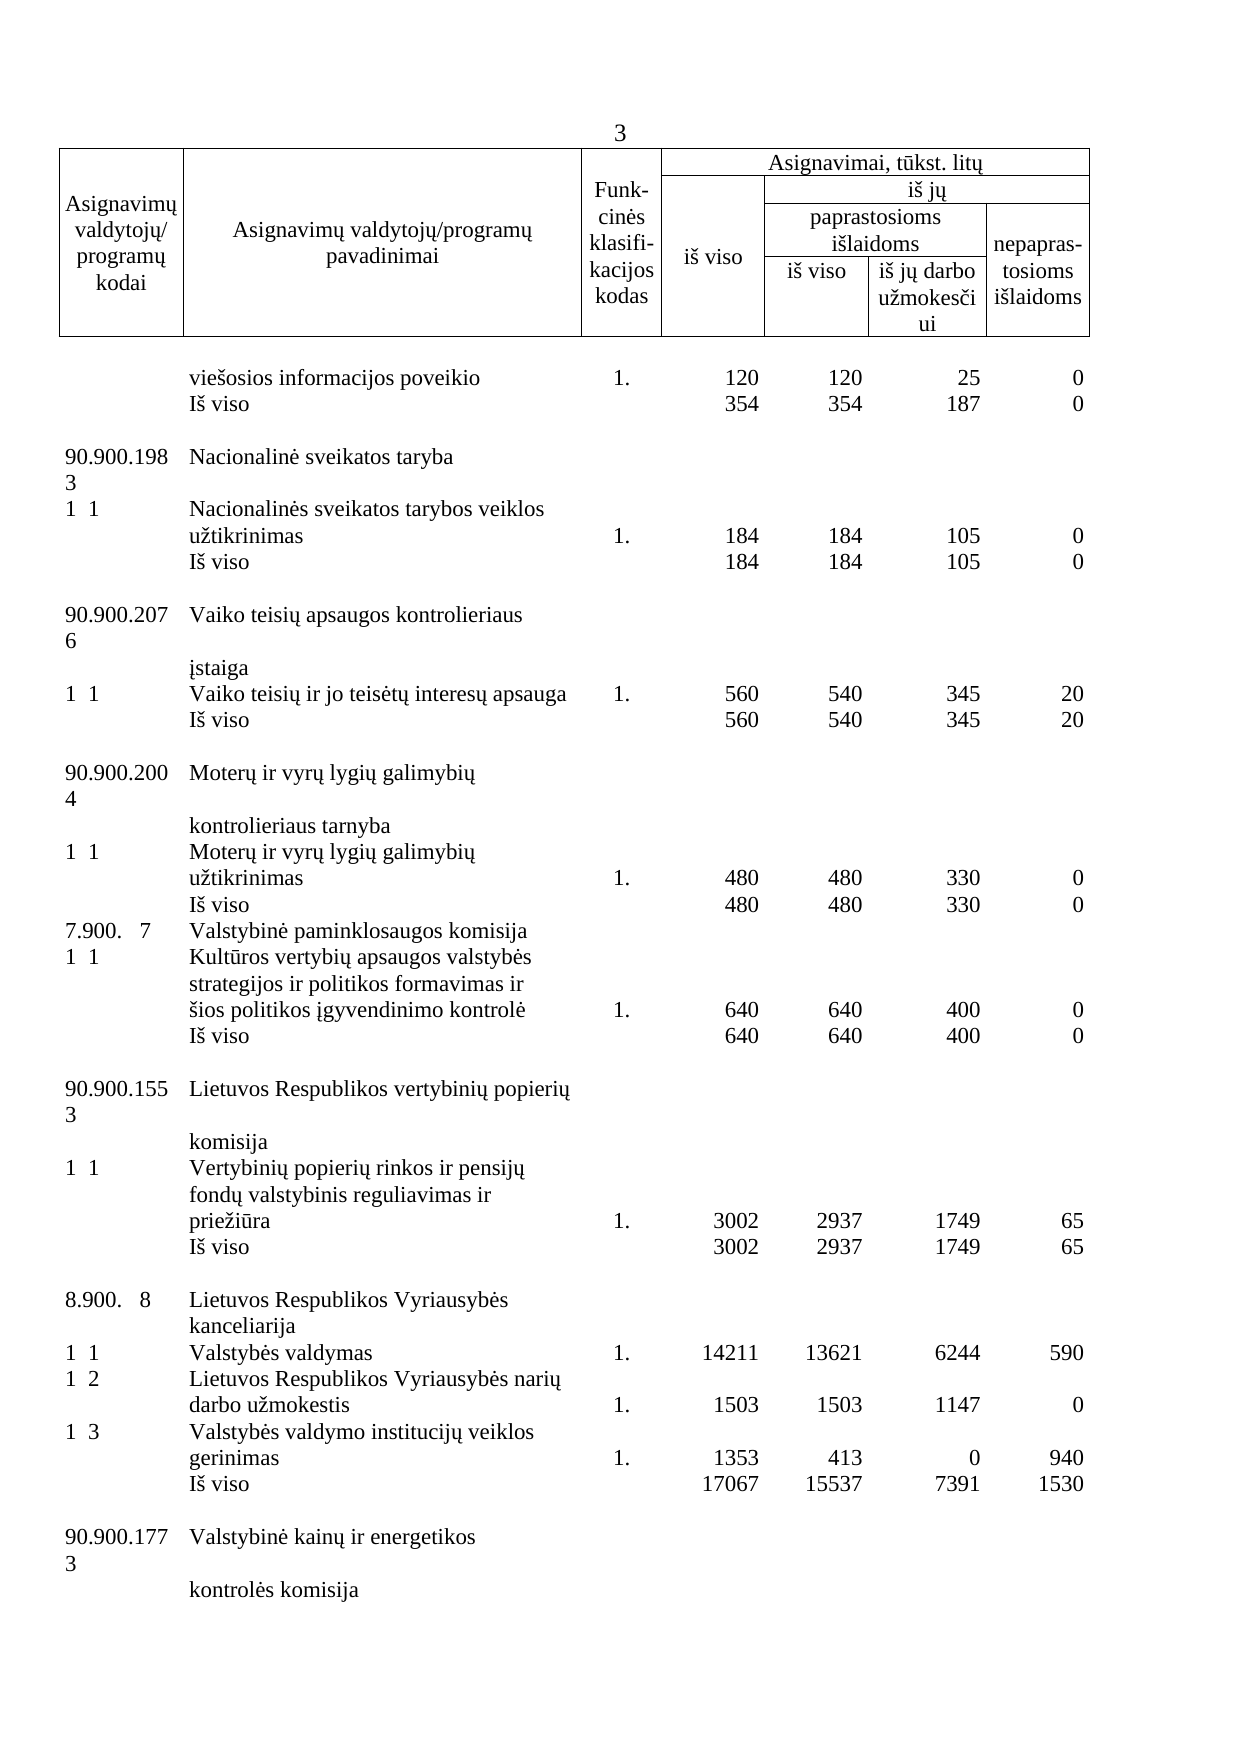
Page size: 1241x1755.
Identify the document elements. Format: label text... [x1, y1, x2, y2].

table_cell Kultūros vertybių apsaugos valstybės [183, 944, 582, 970]
table_cell 2937 [765, 1233, 868, 1260]
table_cell Valstybės valdymo institucijų veiklos [183, 1418, 582, 1444]
table_cell 0 [986, 390, 1089, 416]
table_cell [582, 575, 661, 601]
table_cell 15537 [765, 1471, 868, 1497]
table_cell 640 [765, 1023, 868, 1049]
table_cell [582, 970, 661, 996]
table_cell [183, 1260, 582, 1286]
table_cell kanceliarija [183, 1313, 582, 1339]
table_cell darbo užmokestis [183, 1391, 582, 1418]
table_cell [582, 917, 661, 943]
table_cell [582, 1497, 661, 1523]
table_cell [582, 1154, 661, 1181]
table_cell [986, 1154, 1089, 1181]
table_cell [59, 522, 183, 548]
table_cell [868, 601, 986, 653]
table_cell [868, 443, 986, 495]
table_cell [661, 1313, 765, 1339]
table_cell Iš viso [183, 1233, 582, 1260]
table_cell 330 [868, 891, 986, 917]
table_cell 17067 [661, 1471, 765, 1497]
table_cell [765, 337, 868, 364]
table_cell [868, 337, 986, 364]
table_cell [765, 944, 868, 970]
table_cell užtikrinimas [183, 522, 582, 548]
table_cell 3002 [661, 1207, 765, 1233]
table_cell [582, 1128, 661, 1154]
table_cell [661, 1365, 765, 1391]
table_cell [661, 812, 765, 838]
table_cell [661, 1576, 765, 1602]
table_cell [765, 1418, 868, 1444]
table_cell [59, 364, 183, 390]
table_cell [868, 944, 986, 970]
table_cell 1 1 [59, 495, 183, 522]
table_cell 7391 [868, 1471, 986, 1497]
table_cell [986, 1365, 1089, 1391]
table_cell paprastosioms išlaidoms [765, 204, 986, 256]
table_cell 330 [868, 864, 986, 891]
table_cell [986, 575, 1089, 601]
table_cell 640 [765, 996, 868, 1022]
table_cell [59, 1128, 183, 1154]
table_cell [986, 733, 1089, 759]
table_cell [183, 416, 582, 443]
table_cell [582, 443, 661, 495]
table_cell 65 [986, 1207, 1089, 1233]
table_cell [582, 1023, 661, 1049]
table_cell [59, 548, 183, 574]
table_cell [986, 1128, 1089, 1154]
table_cell [986, 443, 1089, 495]
table_cell [868, 575, 986, 601]
table_cell [582, 1576, 661, 1602]
table_cell 1. [582, 680, 661, 706]
table_cell [986, 917, 1089, 943]
table_cell [868, 1075, 986, 1128]
table_cell 1. [582, 996, 661, 1022]
table_cell [59, 1233, 183, 1260]
table_cell 1 2 [59, 1365, 183, 1391]
table_cell [868, 1418, 986, 1444]
table_cell [59, 1207, 183, 1233]
table_cell [868, 1365, 986, 1391]
table_cell [868, 1286, 986, 1312]
table_cell Iš viso [183, 548, 582, 574]
table_cell 1. [582, 522, 661, 548]
table_cell Vertybinių popierių rinkos ir pensijų [183, 1154, 582, 1181]
table_cell [59, 337, 183, 364]
table_cell [59, 1181, 183, 1207]
table_cell [986, 1418, 1089, 1444]
table_cell [765, 733, 868, 759]
table_cell Iš viso [183, 891, 582, 917]
table_cell 65 [986, 1233, 1089, 1260]
table_cell [868, 495, 986, 522]
table_cell [661, 1497, 765, 1523]
table_cell [986, 416, 1089, 443]
table_cell [661, 917, 765, 943]
table_cell 0 [986, 364, 1089, 390]
table_cell [582, 759, 661, 812]
table_cell [582, 1365, 661, 1391]
table_cell 0 [986, 548, 1089, 574]
table_cell 0 [986, 1391, 1089, 1418]
table_cell [661, 654, 765, 680]
table_cell [986, 601, 1089, 653]
table_cell gerinimas [183, 1444, 582, 1471]
table_cell 1147 [868, 1391, 986, 1418]
table_cell [59, 416, 183, 443]
table_cell [582, 812, 661, 838]
table_cell [183, 1049, 582, 1075]
table_cell 480 [765, 891, 868, 917]
table_cell [986, 1313, 1089, 1339]
table_cell Iš viso [183, 1471, 582, 1497]
table_cell 3002 [661, 1233, 765, 1260]
table_cell [765, 1181, 868, 1207]
table_cell 1. [582, 364, 661, 390]
table_cell [868, 1154, 986, 1181]
table_cell [765, 601, 868, 653]
table_cell [661, 1523, 765, 1576]
table_cell [986, 1497, 1089, 1523]
table_cell 354 [765, 390, 868, 416]
table_cell [986, 1075, 1089, 1128]
table_cell [661, 970, 765, 996]
table_cell 184 [765, 548, 868, 574]
table_cell [661, 1075, 765, 1128]
table_cell Vaiko teisių apsaugos kontrolieriaus [183, 601, 582, 653]
table_cell nepapras-tosioms išlaidoms [987, 204, 1089, 336]
table_cell 90.900.1553 [59, 1075, 183, 1128]
table_cell [986, 812, 1089, 838]
table_cell 25 [868, 364, 986, 390]
table_cell 1530 [986, 1471, 1089, 1497]
table_cell [986, 759, 1089, 812]
table_cell Valstybinė paminklosaugos komisija [183, 917, 582, 943]
table_cell Iš viso [183, 390, 582, 416]
table_cell [986, 970, 1089, 996]
table_cell [582, 390, 661, 416]
table_cell Valstybės valdymas [183, 1339, 582, 1365]
table_cell 0 [986, 1023, 1089, 1049]
table_cell [868, 970, 986, 996]
table_cell [661, 1260, 765, 1286]
table_cell 187 [868, 390, 986, 416]
table_cell 640 [661, 1023, 765, 1049]
table_cell [765, 1049, 868, 1075]
table_cell [868, 838, 986, 864]
table_cell 7.900. 7 [59, 917, 183, 943]
table_cell 184 [661, 548, 765, 574]
table_cell 13621 [765, 1339, 868, 1365]
table_cell 1749 [868, 1207, 986, 1233]
table_cell [661, 733, 765, 759]
table_cell [986, 1286, 1089, 1312]
table_cell 0 [868, 1444, 986, 1471]
table_cell 480 [661, 864, 765, 891]
table_cell [59, 864, 183, 891]
table_cell 1 1 [59, 838, 183, 864]
table_cell [765, 1154, 868, 1181]
table_cell 1. [582, 1207, 661, 1233]
table_cell 1353 [661, 1444, 765, 1471]
table_cell 0 [986, 864, 1089, 891]
table_cell [59, 1576, 183, 1602]
table_cell 1749 [868, 1233, 986, 1260]
table_cell 345 [868, 680, 986, 706]
table_cell 540 [765, 706, 868, 733]
table_cell [582, 891, 661, 917]
table_cell Moterų ir vyrų lygių galimybių [183, 759, 582, 812]
table_cell 560 [661, 680, 765, 706]
table_cell [59, 1023, 183, 1049]
table_cell [582, 944, 661, 970]
table_cell 354 [661, 390, 765, 416]
table_cell [868, 1313, 986, 1339]
table_cell [661, 337, 765, 364]
table_cell Vaiko teisių ir jo teisėtų interesų apsauga [183, 680, 582, 706]
table_cell [986, 337, 1089, 364]
table_cell [868, 1497, 986, 1523]
table_cell [59, 706, 183, 733]
table_cell [765, 1313, 868, 1339]
table_cell 1. [582, 1339, 661, 1365]
table_cell 1. [582, 1391, 661, 1418]
table_cell 120 [765, 364, 868, 390]
table_cell [868, 1523, 986, 1576]
table_cell šios politikos įgyvendinimo kontrolė [183, 996, 582, 1022]
table_cell [868, 759, 986, 812]
table_cell iš jų darbo užmokesčiui [869, 257, 986, 336]
table_cell [986, 838, 1089, 864]
table_cell priežiūra [183, 1207, 582, 1233]
table_cell Iš viso [183, 1023, 582, 1049]
table_cell 2937 [765, 1207, 868, 1233]
table_cell 1 3 [59, 1418, 183, 1444]
table_cell 184 [661, 522, 765, 548]
table_cell Nacionalinės sveikatos tarybos veiklos [183, 495, 582, 522]
table_cell [765, 443, 868, 495]
table_cell 480 [661, 891, 765, 917]
table_cell 540 [765, 680, 868, 706]
table_cell Lietuvos Respublikos vertybinių popierių [183, 1075, 582, 1128]
table_cell [765, 970, 868, 996]
table_cell [765, 1286, 868, 1312]
table_header Funk-cinės klasifi-kacijos kodas [582, 149, 661, 336]
table_cell 105 [868, 548, 986, 574]
table_cell [765, 654, 868, 680]
table_cell [582, 601, 661, 653]
table_cell [765, 1497, 868, 1523]
table_cell 184 [765, 522, 868, 548]
table_cell 90.900.1773 [59, 1523, 183, 1576]
table_cell [183, 733, 582, 759]
table_cell iš viso [765, 257, 868, 336]
table_cell [765, 759, 868, 812]
table_cell [986, 495, 1089, 522]
table_cell 1. [582, 1444, 661, 1471]
table_cell [59, 1471, 183, 1497]
table_cell [986, 1523, 1089, 1576]
table_cell [661, 1286, 765, 1312]
table_cell 90.900.2076 [59, 601, 183, 653]
table_cell [582, 654, 661, 680]
table_cell [59, 1391, 183, 1418]
table_cell [59, 970, 183, 996]
table_cell 90.900.2004 [59, 759, 183, 812]
table_cell iš viso [662, 176, 764, 336]
table_cell [986, 1260, 1089, 1286]
table_cell [582, 1049, 661, 1075]
table_cell [868, 1260, 986, 1286]
table_cell [661, 1181, 765, 1207]
table_cell strategijos ir politikos formavimas ir [183, 970, 582, 996]
table_cell 400 [868, 996, 986, 1022]
table_cell kontrolės komisija [183, 1576, 582, 1602]
table_cell [59, 575, 183, 601]
table_cell Valstybinė kainų ir energetikos [183, 1523, 582, 1576]
table_cell 90.900.1983 [59, 443, 183, 495]
table_cell [183, 337, 582, 364]
table_cell 400 [868, 1023, 986, 1049]
table_cell [661, 575, 765, 601]
table_cell [868, 654, 986, 680]
table_cell 940 [986, 1444, 1089, 1471]
table_cell komisija [183, 1128, 582, 1154]
table_cell 14211 [661, 1339, 765, 1365]
table_cell [59, 891, 183, 917]
table_cell [582, 548, 661, 574]
table_cell fondų valstybinis reguliavimas ir [183, 1181, 582, 1207]
table_cell [986, 1576, 1089, 1602]
table_cell [765, 917, 868, 943]
table_cell [582, 1075, 661, 1128]
table_cell [582, 706, 661, 733]
table_cell 1 1 [59, 680, 183, 706]
table_cell [986, 1181, 1089, 1207]
table_cell [765, 1260, 868, 1286]
table_cell 20 [986, 706, 1089, 733]
table_cell [582, 838, 661, 864]
table_cell [582, 495, 661, 522]
table_cell [661, 1128, 765, 1154]
table_cell viešosios informacijos poveikio [183, 364, 582, 390]
table_cell [986, 654, 1089, 680]
table_cell [582, 1286, 661, 1312]
table_cell [765, 838, 868, 864]
table_cell įstaiga [183, 654, 582, 680]
table_cell [661, 416, 765, 443]
table_cell [59, 1444, 183, 1471]
table_cell [765, 1075, 868, 1128]
table_cell 640 [661, 996, 765, 1022]
table_cell kontrolieriaus tarnyba [183, 812, 582, 838]
table_cell 1. [582, 864, 661, 891]
table_header Asignavimų valdytojų/programų pavadinimai [184, 149, 581, 336]
table_cell Lietuvos Respublikos Vyriausybės [183, 1286, 582, 1312]
table_cell 1503 [765, 1391, 868, 1418]
table_cell [868, 1128, 986, 1154]
table_cell 413 [765, 1444, 868, 1471]
table_cell 1 1 [59, 944, 183, 970]
table_cell [59, 733, 183, 759]
table_cell Moterų ir vyrų lygių galimybių [183, 838, 582, 864]
table_cell [59, 812, 183, 838]
table_cell [868, 416, 986, 443]
table_cell [661, 495, 765, 522]
table_cell [986, 944, 1089, 970]
table_cell [183, 1497, 582, 1523]
table_cell [59, 654, 183, 680]
table_cell [59, 1260, 183, 1286]
table_cell [868, 1181, 986, 1207]
table_cell 1 1 [59, 1339, 183, 1365]
table_cell [582, 416, 661, 443]
table_cell 0 [986, 522, 1089, 548]
table_cell [582, 1260, 661, 1286]
table_cell [59, 1049, 183, 1075]
table_cell [868, 733, 986, 759]
table_cell [661, 1154, 765, 1181]
table_cell Nacionalinė sveikatos taryba [183, 443, 582, 495]
table_cell [59, 390, 183, 416]
table_header Asignavimų valdytojų/ programų kodai [60, 149, 183, 336]
table_cell 1503 [661, 1391, 765, 1418]
table_cell 20 [986, 680, 1089, 706]
table_cell [765, 416, 868, 443]
table_cell [582, 1418, 661, 1444]
table_cell [582, 1181, 661, 1207]
table_cell 0 [986, 891, 1089, 917]
table_cell [868, 1049, 986, 1075]
table_cell [765, 495, 868, 522]
table_cell [183, 575, 582, 601]
table_cell [582, 337, 661, 364]
table_cell 590 [986, 1339, 1089, 1365]
table_cell [661, 601, 765, 653]
table_cell 120 [661, 364, 765, 390]
table_cell [59, 1497, 183, 1523]
table_cell [582, 1313, 661, 1339]
table_cell [765, 1128, 868, 1154]
table_cell 8.900. 8 [59, 1286, 183, 1312]
table_cell [59, 1313, 183, 1339]
table_cell [765, 1576, 868, 1602]
table_cell iš jų [765, 176, 1089, 202]
table_cell [765, 575, 868, 601]
table_cell [765, 1365, 868, 1391]
table_cell 480 [765, 864, 868, 891]
table_header Asignavimai, tūkst. litų [662, 149, 1089, 175]
table_cell [868, 917, 986, 943]
table_cell [582, 1471, 661, 1497]
table_cell [661, 944, 765, 970]
table_cell Iš viso [183, 706, 582, 733]
table_cell 1 1 [59, 1154, 183, 1181]
table_cell [868, 812, 986, 838]
table_cell 6244 [868, 1339, 986, 1365]
table_cell 345 [868, 706, 986, 733]
table_cell [582, 1233, 661, 1260]
table_cell [661, 443, 765, 495]
table_cell [59, 996, 183, 1022]
table_cell užtikrinimas [183, 864, 582, 891]
table_cell [986, 1049, 1089, 1075]
table_cell [765, 1523, 868, 1576]
table_cell [582, 1523, 661, 1576]
table_cell 0 [986, 996, 1089, 1022]
table_cell [868, 1576, 986, 1602]
table_cell 560 [661, 706, 765, 733]
table_cell [661, 759, 765, 812]
table_cell [661, 1049, 765, 1075]
table_cell [661, 838, 765, 864]
table_cell [582, 733, 661, 759]
table_cell 105 [868, 522, 986, 548]
table_cell Lietuvos Respublikos Vyriausybės narių [183, 1365, 582, 1391]
table_cell [765, 812, 868, 838]
table_cell [661, 1418, 765, 1444]
